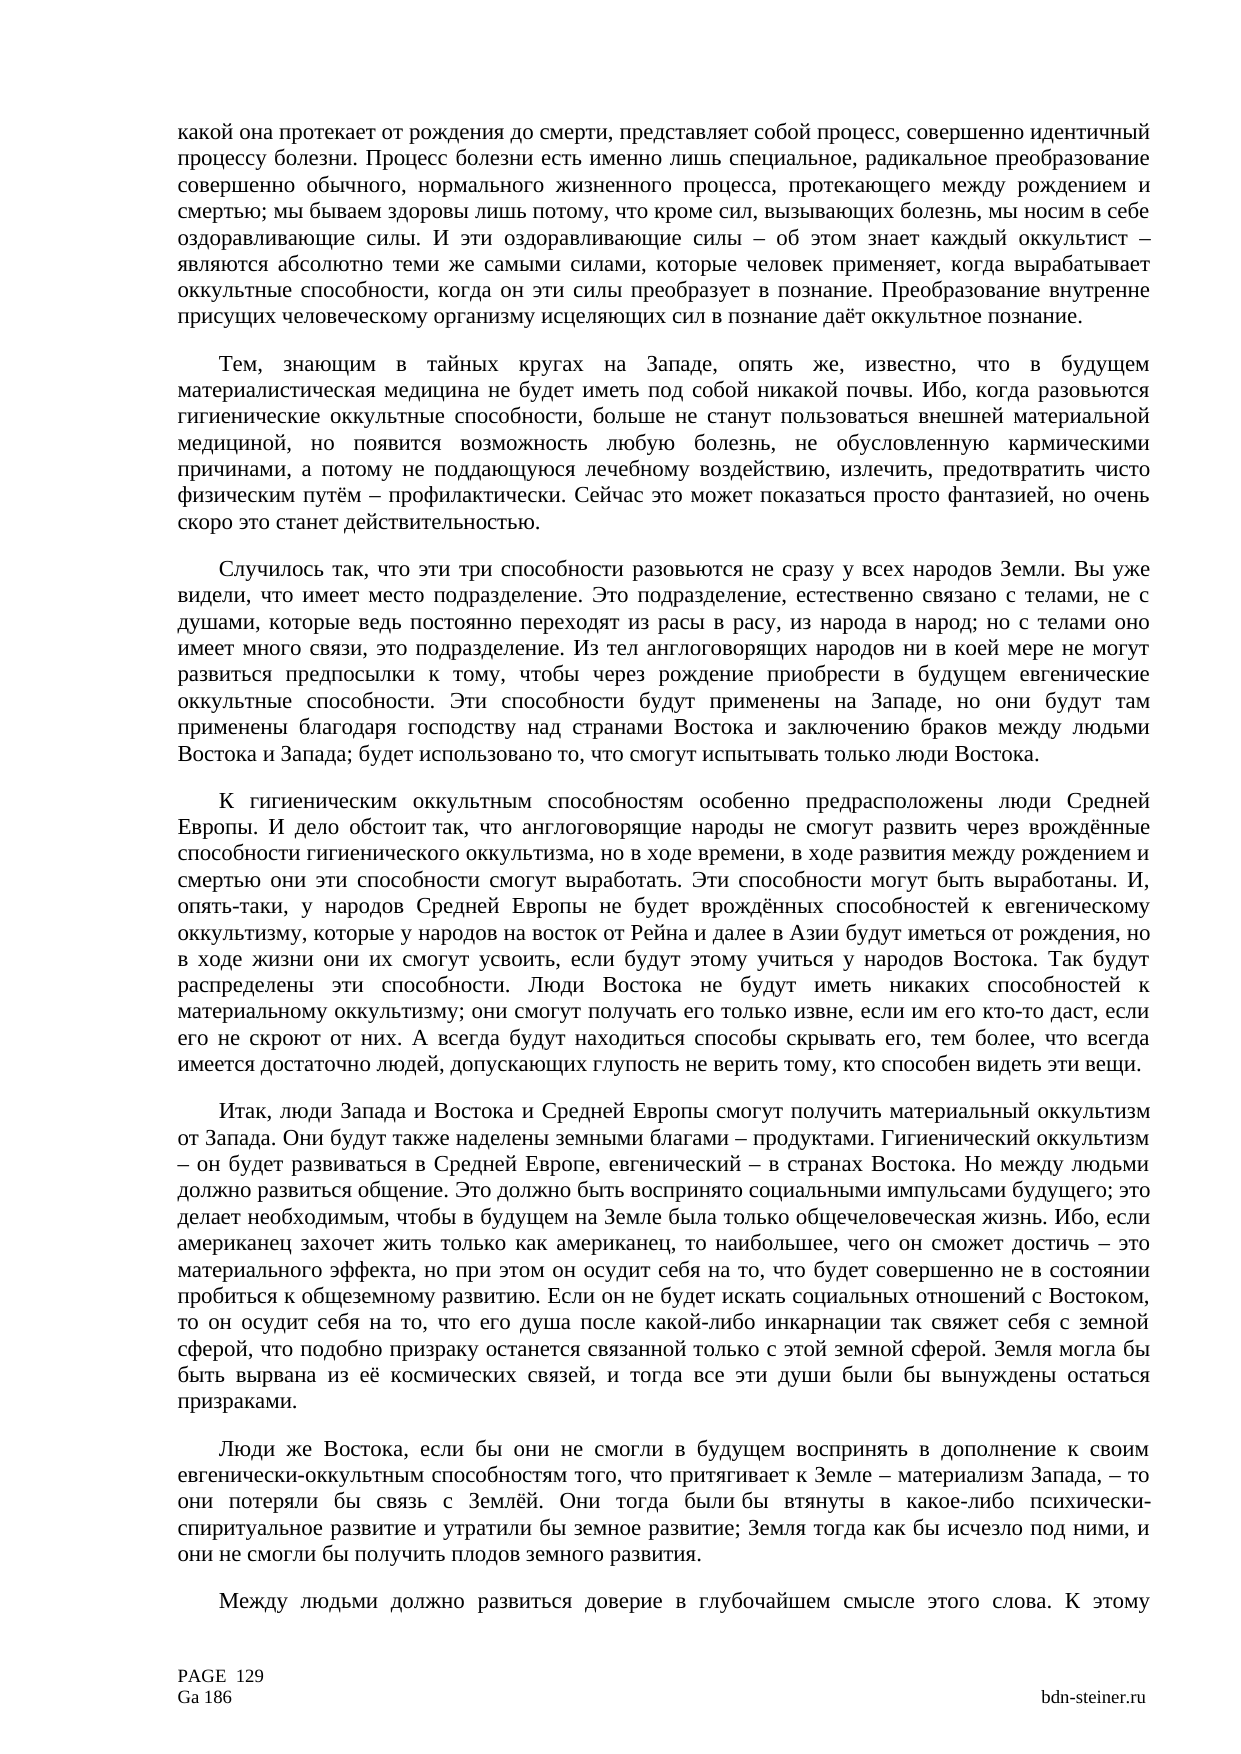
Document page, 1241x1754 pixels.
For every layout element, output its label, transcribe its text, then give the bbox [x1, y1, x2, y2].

text К гигиеническим оккультным способностям особенно предрасположены люди Средней Европы. И дело обстоит так, что англоговорящие народы не смогут развить через врождённые способности гигиенического оккультизма, но в ходе времени, в ходе развития между рождением и смертью они эти способности смогут выработать. Эти способности могут быть выработаны. И, опять-таки, у народов Средней Европы не будет врождённых способностей к евгеническому оккультизму, которые у народов на восток от Рейна и далее в Азии будут иметься от рождения, но в ходе жизни они их смогут усвоить, если будут этому учиться у народов Востока. Так будут распределены эти способности. Люди Востока не будут иметь никаких способностей к материальному оккультизму; они смогут получать его только извне, если им его кто-то даст, если его не скроют от них. А всегда будут находиться способы скрывать его, тем более, что всегда имеется достаточно людей, допускающих глупость не верить тому, кто способен видеть эти вещи. [177, 787, 1152, 1077]
text Между людьми должно развиться доверие в глубочайшем смысле этого слова. К этому [177, 1587, 1152, 1613]
text Тем, знающим в тайных кругах на Западе, опять же, известно, что в будущем материалистическая медицина не будет иметь под собой никакой почвы. Ибо, когда разовьются гигиенические оккультные способности, больше не станут пользоваться внешней материальной медициной, но появится возможность любую болезнь, не обусловленную кармическими причинами, а потому не поддающуюся лечебному воздействию, излечить, предотвратить чисто физическим путём – профилактически. Сейчас это может показаться просто фантазией, но очень скоро это станет действительностью. [177, 350, 1152, 534]
text Люди же Востока, если бы они не смогли в будущем воспринять в дополнение к своим евгенически-оккультным способностям того, что притягивает к Земле – материализм Запада, – то они потеряли бы связь с Землёй. Они тогда были бы втянуты в какое-либо психически-спиритуальное развитие и утратили бы земное развитие; Земля тогда как бы исчезло под ними, и они не смогли бы получить плодов земного развития. [177, 1434, 1152, 1566]
text какой она протекает от рождения до смерти, представляет собой процесс, совершенно идентичный процессу болезни. Процесс болезни есть именно лишь специальное, радикальное преобразование совершенно обычного, нормального жизненного процесса, протекающего между рождением и смертью; мы бываем здоровы лишь потому, что кроме сил, вызывающих болезнь, мы носим в себе оздоравливающие силы. И эти оздоравливающие силы – об этом знает каждый оккультист – являются абсолютно теми же самыми силами, которые человек применяет, когда вырабатывает оккультные способности, когда он эти силы преобразует в познание. Преобразование внутренне присущих человеческому организму исцеляющих сил в познание даёт оккультное познание. [177, 118, 1152, 329]
text Итак, люди Запада и Востока и Средней Европы смогут получить материальный оккультизм от Запада. Они будут также наделены земными благами – продуктами. Гигиенический оккультизм – он будет развиваться в Средней Европе, евгенический – в странах Востока. Но между людьми должно развиться общение. Это должно быть воспринято социальными импульсами будущего; это делает необходимым, чтобы в будущем на Земле была только общечеловеческая жизнь. Ибо, если американец захочет жить только как американец, то наибольшее, чего он сможет достичь – это материального эффекта, но при этом он осудит себя на то, что будет совершенно не в состоянии пробиться к общеземному развитию. Если он не будет искать социальных отношений с Востоком, то он осудит себя на то, что его душа после какой-либо инкарнации так свяжет себя с земной сферой, что подобно призраку останется связанной только с этой земной сферой. Земля могла бы быть вырвана из её космических связей, и тогда все эти души были бы вынуждены остаться призраками. [177, 1097, 1152, 1414]
text Случилось так, что эти три способности разовьются не сразу у всех народов Земли. Вы уже видели, что имеет место подразделение. Это подразделение, естественно связано с телами, не с душами, которые ведь постоянно переходят из расы в расу, из народа в народ; но с телами оно имеет много связи, это подразделение. Из тел англоговорящих народов ни в коей мере не могут развиться предпосылки к тому, чтобы через рождение приобрести в будущем евгенические оккультные способности. Эти способности будут применены на Западе, но они будут там применены благодаря господству над странами Востока и заключению браков между людьми Востока и Запада; будет использовано то, что смогут испытывать только люди Востока. [177, 555, 1152, 766]
